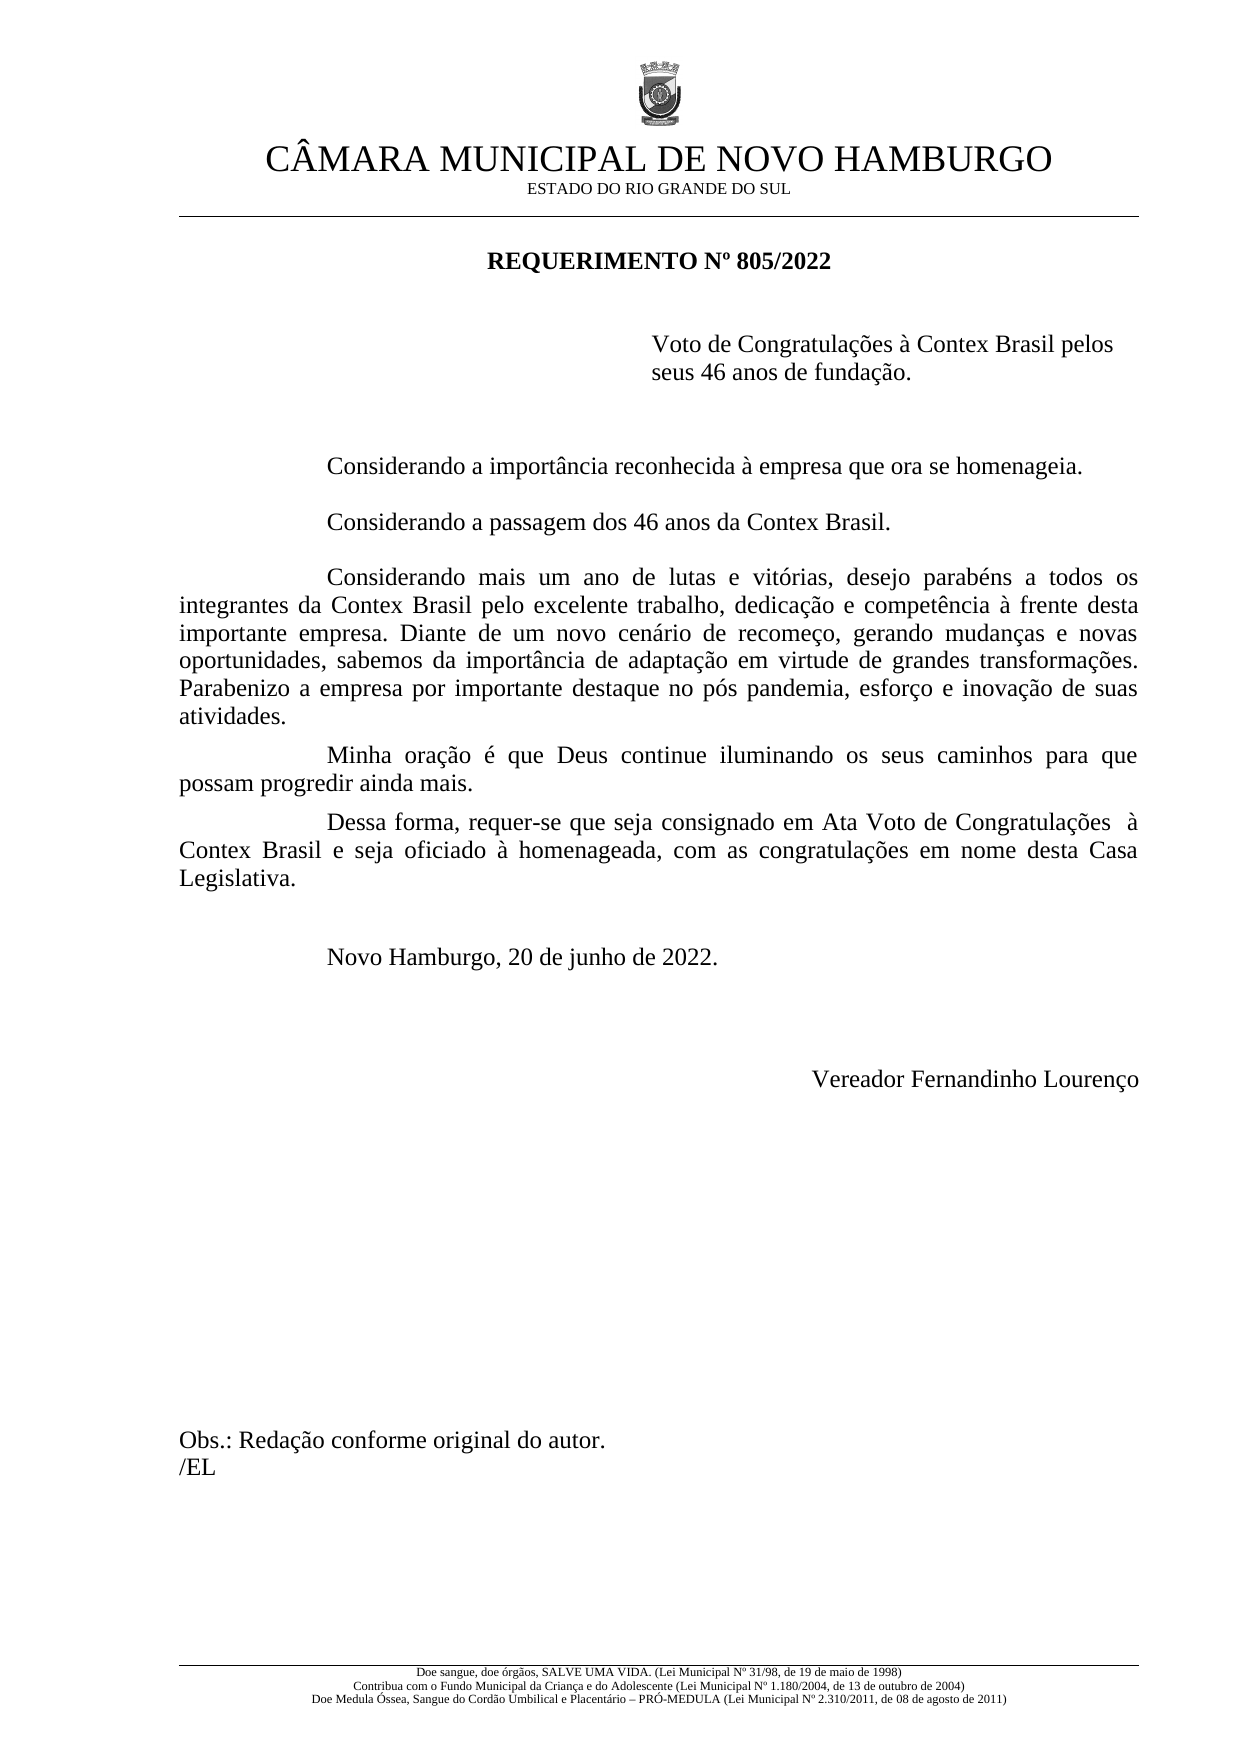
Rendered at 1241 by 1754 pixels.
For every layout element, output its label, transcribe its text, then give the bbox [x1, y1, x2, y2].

text Minha oração é que Deus continue iluminando os seus caminhos para que possam progredir ainda mais. [179, 741, 1139, 797]
text Voto de Congratulações à Contex Brasil pelos seus 46 anos de fundação. [651, 330, 1139, 385]
text Obs.: Redação conforme original do autor. [179, 1426, 1139, 1453]
text Vereador Fernandinho Lourenço [179, 1066, 1139, 1093]
text Novo Hamburgo, 20 de junho de 2022. [179, 943, 1139, 971]
text Considerando mais um ano de lutas e vitórias, desejo parabéns a todos os integrantes da Contex Brasil pelo excelente trabalho, dedicação e competência à frente desta importante empresa. Diante de um novo cenário de recomeço, gerando mudanças e novas oportunidades, sabemos da importância de adaptação em virtude de grandes transformações. Parabenizo a empresa por importante destaque no pós pandemia, esforço e inovação de suas atividades. [179, 563, 1139, 729]
text Dessa forma, requer-se que seja consignado em Ata Voto de Congratulações à Contex Brasil e seja oficiado à homenageada, com as congratulações em nome desta Casa Legislativa. [179, 808, 1139, 892]
text Considerando a passagem dos 46 anos da Contex Brasil. [179, 508, 1139, 536]
text /EL [179, 1453, 1139, 1481]
text Considerando a importância reconhecida à empresa que ora se homenageia. [179, 452, 1139, 480]
text REQUERIMENTO Nº 805/2022 [179, 247, 1139, 274]
